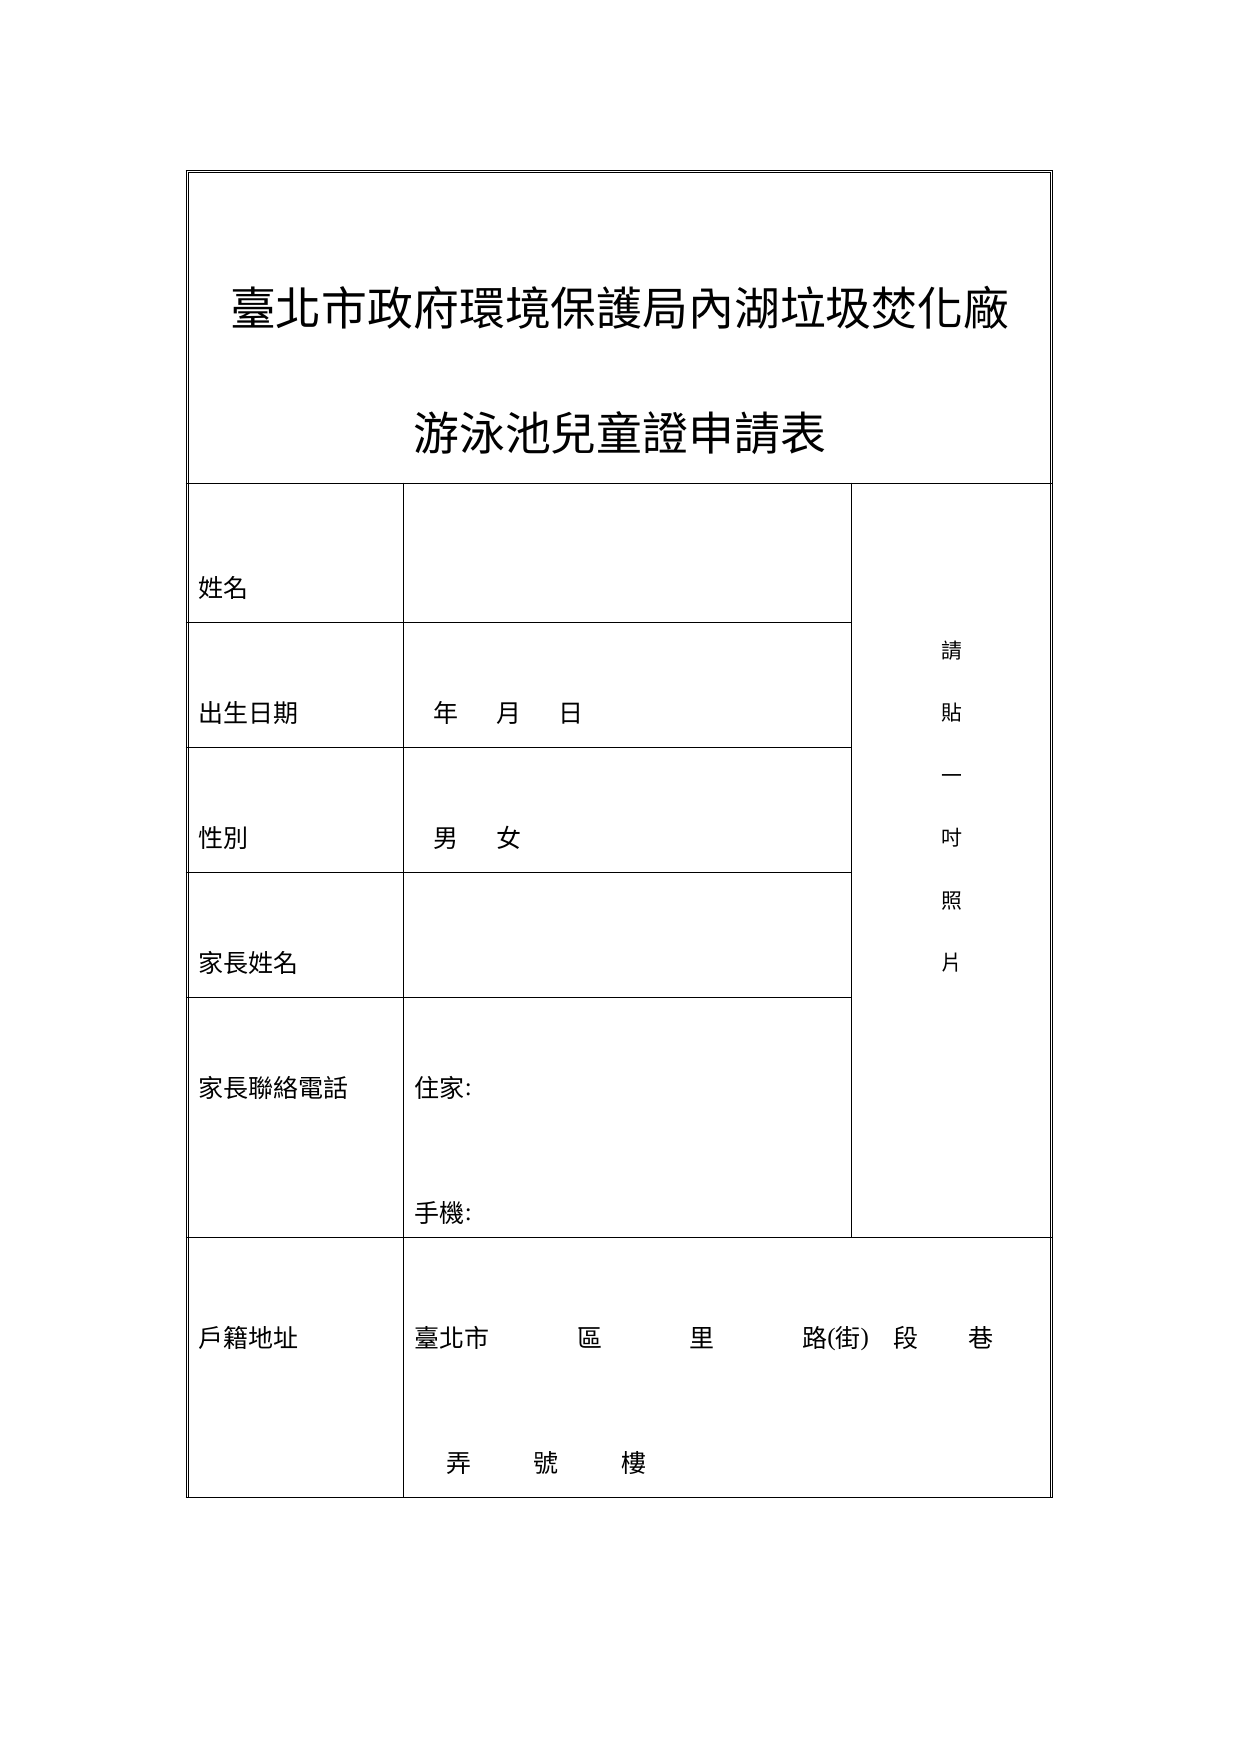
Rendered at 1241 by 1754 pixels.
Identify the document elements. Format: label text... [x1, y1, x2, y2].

table_cell 姓名 [189, 484, 403, 622]
table_cell 家長聯絡電話 [189, 998, 403, 1237]
table_cell 性別 [189, 748, 403, 872]
table_cell 住家: 手機: [404, 998, 851, 1237]
table_cell 戶籍地址 [189, 1238, 403, 1497]
table_cell [404, 484, 851, 622]
table_cell 臺北市 區 里 路(街) 段 巷 弄 號 樓 [404, 1238, 1050, 1497]
table_cell 請 貼 一 吋 照 片 [852, 484, 1050, 1237]
table_cell 出生日期 [189, 623, 403, 747]
table_cell [404, 873, 851, 997]
table_cell 男 女 [404, 748, 851, 872]
table_cell 家長姓名 [189, 873, 403, 997]
table_cell 年 月 日 [404, 623, 851, 747]
table_header 臺北市政府環境保護局內湖垃圾焚化廠 游泳池兒童證申請表 [189, 173, 1050, 482]
